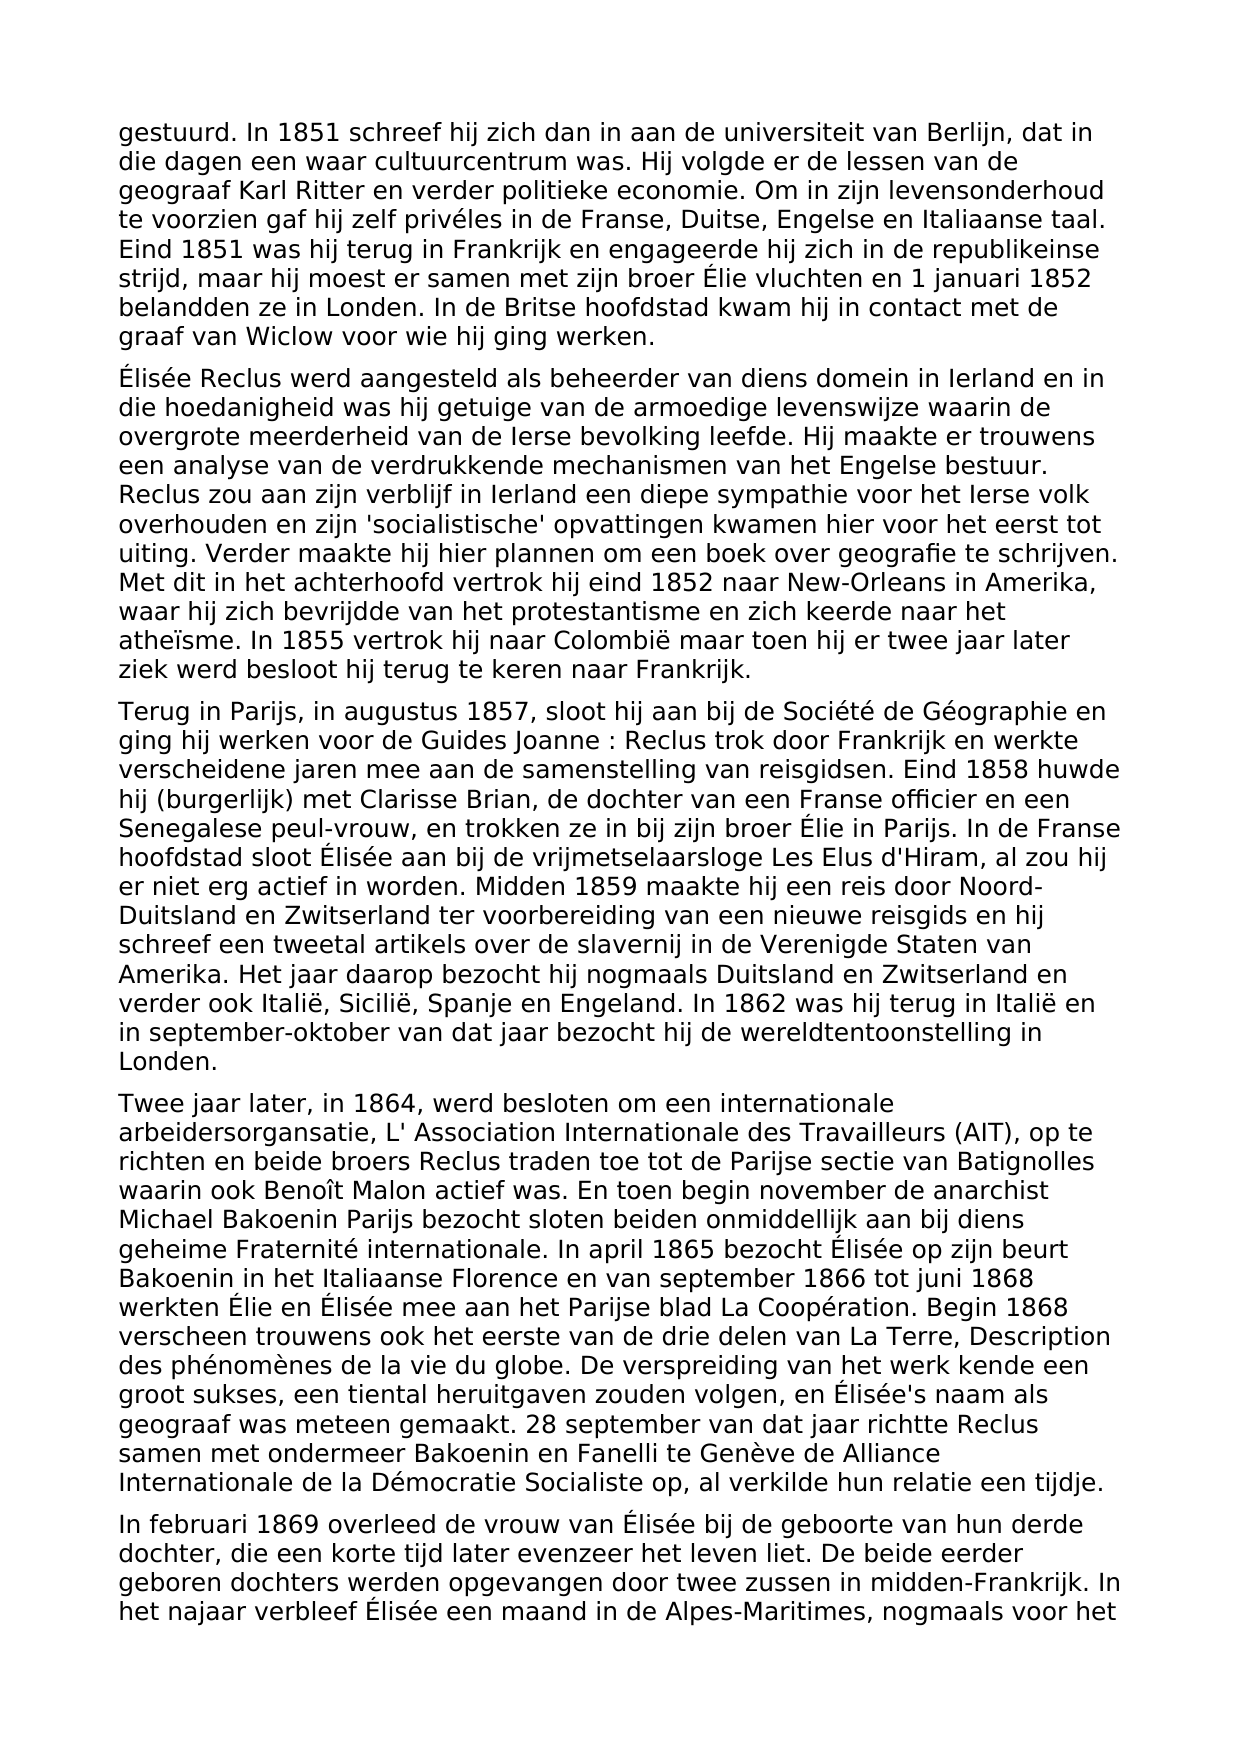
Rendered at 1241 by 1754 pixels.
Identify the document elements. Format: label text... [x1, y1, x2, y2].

text Élisée Reclus werd aangesteld als beheerder van diens domein in Ierland en in die hoedanigheid was hij getuige van de armoedige levenswijze waarin de overgrote meerderheid van de Ierse bevolking leefde. Hij maakte er trouwens een analyse van de verdrukkende mechanismen van het Engelse bestuur. Reclus zou aan zijn verblijf in Ierland een diepe sympathie voor het Ierse volk overhouden en zijn 'socialistische' opvattingen kwamen hier voor het eerst tot uiting. Verder maakte hij hier plannen om een boek over geografie te schrijven. Met dit in het achterhoofd vertrok hij eind 1852 naar New-Orleans in Amerika, waar hij zich bevrijdde van het protestantisme en zich keerde naar het atheïsme. In 1855 vertrok hij naar Colombië maar toen hij er twee jaar later ziek werd besloot hij terug te keren naar Frankrijk. [118, 364, 1122, 685]
text Terug in Parijs, in augustus 1857, sloot hij aan bij de Société de Géographie en ging hij werken voor de Guides Joanne : Reclus trok door Frankrijk en werkte verscheidene jaren mee aan de samenstelling van reisgidsen. Eind 1858 huwde hij (burgerlijk) met Clarisse Brian, de dochter van een Franse officier en een Senegalese peul-vrouw, en trokken ze in bij zijn broer Élie in Parijs. In de Franse hoofdstad sloot Élisée aan bij de vrijmetselaarsloge Les Elus d'Hiram, al zou hij er niet erg actief in worden. Midden 1859 maakte hij een reis door Noord-Duitsland en Zwitserland ter voorbereiding van een nieuwe reisgids en hij schreef een tweetal artikels over de slavernij in de Verenigde Staten van Amerika. Het jaar daarop bezocht hij nogmaals Duitsland en Zwitserland en verder ook Italië, Sicilië, Spanje en Engeland. In 1862 was hij terug in Italië en in september-oktober van dat jaar bezocht hij de wereldtentoonstelling in Londen. [118, 697, 1122, 1076]
text Twee jaar later, in 1864, werd besloten om een internationale arbeidersorgansatie, L' Association Internationale des Travailleurs (AIT), op te richten en beide broers Reclus traden toe tot de Parijse sectie van Batignolles waarin ook Benoît Malon actief was. En toen begin november de anarchist Michael Bakoenin Parijs bezocht sloten beiden onmiddellijk aan bij diens geheime Fraternité internationale. In april 1865 bezocht Élisée op zijn beurt Bakoenin in het Italiaanse Florence en van september 1866 tot juni 1868 werkten Élie en Élisée mee aan het Parijse blad La Coopération. Begin 1868 verscheen trouwens ook het eerste van de drie delen van La Terre, Description des phénomènes de la vie du globe. De verspreiding van het werk kende een groot sukses, een tiental heruitgaven zouden volgen, en Élisée's naam als geograaf was meteen gemaakt. 28 september van dat jaar richtte Reclus samen met ondermeer Bakoenin en Fanelli te Genève de Alliance Internationale de la Démocratie Socialiste op, al verkilde hun relatie een tijdje. [118, 1089, 1122, 1497]
text In februari 1869 overleed de vrouw van Élisée bij de geboorte van hun derde dochter, die een korte tijd later evenzeer het leven liet. De beide eerder geboren dochters werden opgevangen door twee zussen in midden-Frankrijk. In het najaar verbleef Élisée een maand in de Alpes-Maritimes, nogmaals voor het [118, 1510, 1122, 1626]
text gestuurd. In 1851 schreef hij zich dan in aan de universiteit van Berlijn, dat in die dagen een waar cultuurcentrum was. Hij volgde er de lessen van de geograaf Karl Ritter en verder politieke economie. Om in zijn levensonderhoud te voorzien gaf hij zelf privéles in de Franse, Duitse, Engelse en Italiaanse taal. Eind 1851 was hij terug in Frankrijk en engageerde hij zich in de republikeinse strijd, maar hij moest er samen met zijn broer Élie vluchten en 1 januari 1852 belandden ze in Londen. In de Britse hoofdstad kwam hij in contact met de graaf van Wiclow voor wie hij ging werken. [118, 118, 1122, 351]
